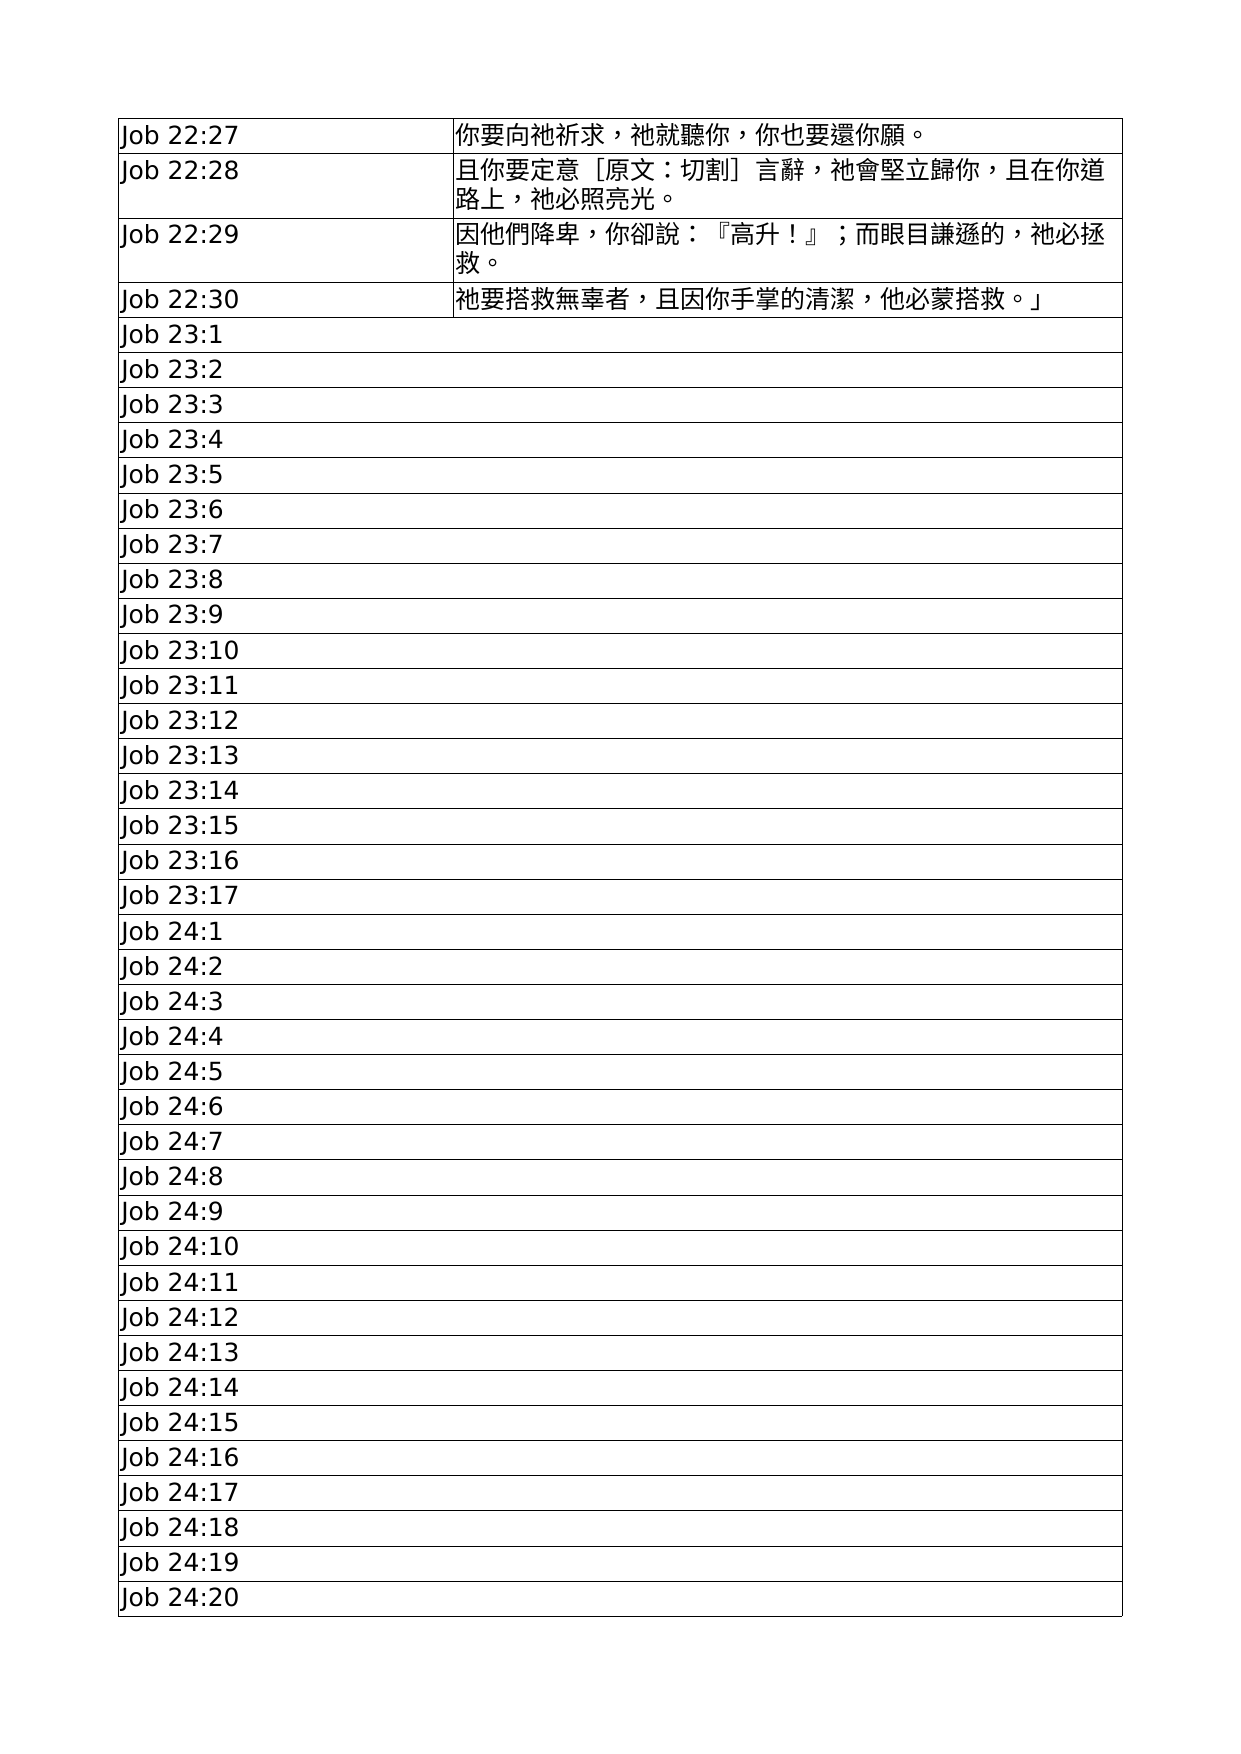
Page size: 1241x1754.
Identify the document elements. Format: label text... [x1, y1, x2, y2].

table_cell Job 23:10 [119, 634, 1122, 668]
table_cell Job 22:29 [119, 219, 453, 282]
table_cell 祂要搭救無辜者，且因你手掌的清潔，他必蒙搭救。」 [454, 283, 1122, 317]
table_cell Job 23:12 [119, 704, 1122, 738]
table_cell Job 22:28 [119, 154, 453, 217]
table_cell Job 24:4 [119, 1020, 1122, 1054]
table_cell Job 24:2 [119, 950, 1122, 984]
table_cell Job 23:5 [119, 458, 1122, 492]
table_cell Job 22:27 [119, 119, 453, 153]
table_cell Job 23:13 [119, 739, 1122, 773]
table_cell Job 23:16 [119, 845, 1122, 878]
table_cell Job 22:30 [119, 283, 453, 317]
table_cell Job 23:2 [119, 353, 1122, 387]
table_cell Job 24:3 [119, 985, 1122, 1019]
table_cell 因他們降卑，你卻說：『高升！』；而眼目謙遜的，祂必拯救。 [454, 219, 1122, 282]
table_cell Job 23:14 [119, 774, 1122, 808]
table_cell Job 24:9 [119, 1196, 1122, 1229]
table_cell Job 23:6 [119, 494, 1122, 527]
table_cell Job 24:11 [119, 1266, 1122, 1300]
table_cell Job 23:9 [119, 599, 1122, 633]
table_cell Job 23:15 [119, 809, 1122, 843]
table_cell 你要向祂祈求，祂就聽你，你也要還你願。 [454, 119, 1122, 153]
table_cell Job 24:14 [119, 1371, 1122, 1405]
table_cell Job 23:3 [119, 388, 1122, 422]
table_cell Job 23:4 [119, 423, 1122, 457]
table_cell Job 24:19 [119, 1547, 1122, 1581]
table_cell Job 24:13 [119, 1336, 1122, 1370]
table_cell Job 24:10 [119, 1231, 1122, 1265]
table_cell Job 24:17 [119, 1476, 1122, 1510]
table_cell 且你要定意［原文：切割］言辭，祂會堅立歸你，且在你道路上，祂必照亮光。 [454, 154, 1122, 217]
table_cell Job 23:1 [119, 318, 1122, 352]
table_cell Job 23:17 [119, 880, 1122, 914]
table_cell Job 24:8 [119, 1160, 1122, 1194]
table_cell Job 23:7 [119, 529, 1122, 563]
table_cell Job 24:5 [119, 1055, 1122, 1089]
table_cell Job 23:11 [119, 669, 1122, 703]
table_cell Job 24:12 [119, 1301, 1122, 1335]
table_cell Job 24:16 [119, 1441, 1122, 1475]
table_cell Job 24:1 [119, 915, 1122, 949]
table_cell Job 24:18 [119, 1511, 1122, 1546]
table_cell Job 23:8 [119, 564, 1122, 598]
table_cell Job 24:20 [119, 1582, 1122, 1616]
table_cell Job 24:15 [119, 1406, 1122, 1440]
table_cell Job 24:6 [119, 1090, 1122, 1124]
table_cell Job 24:7 [119, 1125, 1122, 1159]
